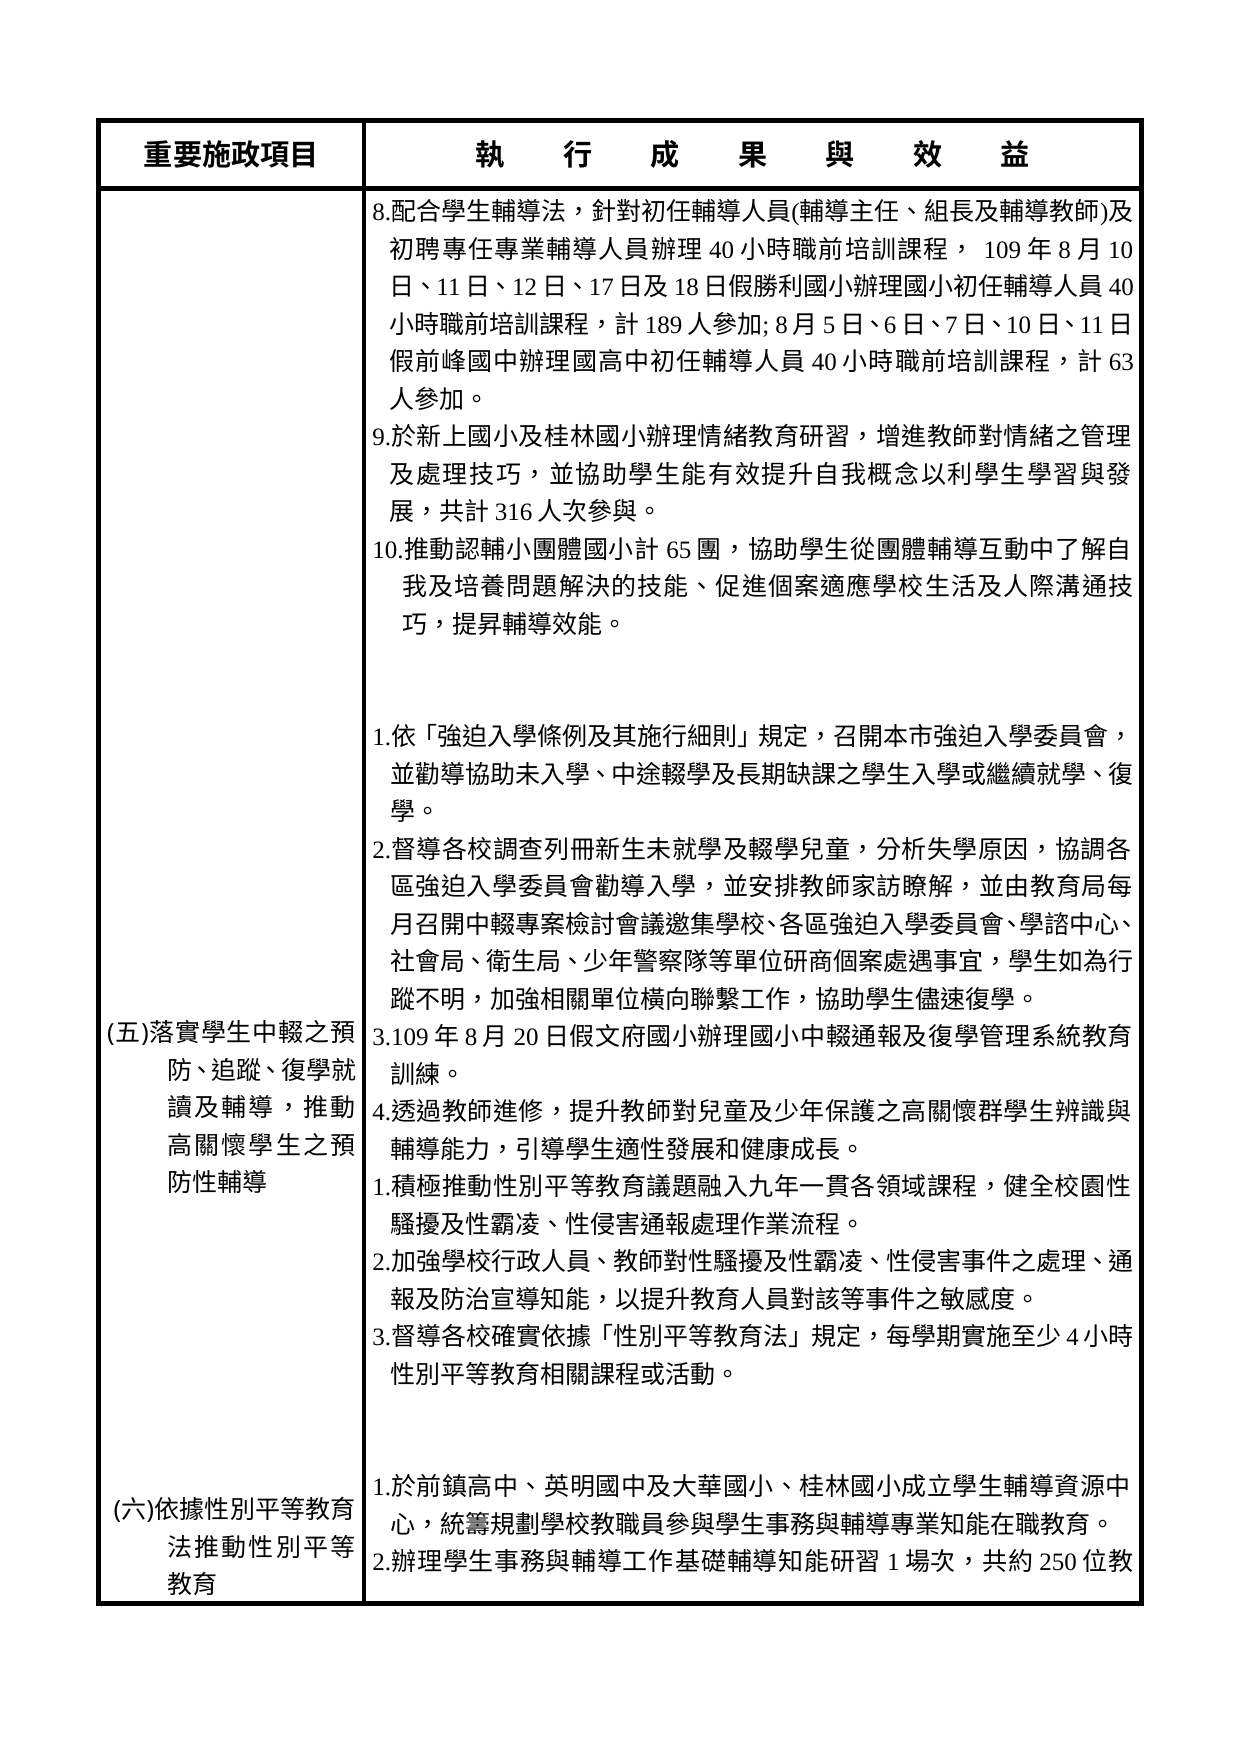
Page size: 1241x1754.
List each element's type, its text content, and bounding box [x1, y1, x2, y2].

table_cell (五)落實學生中輟之預防、追蹤、復學就讀及輔導，推動高關懷學生之預防性輔導 (六)依據性別平等教育法推動性別平等教育 [101, 191, 362, 1601]
table_header 執 行 成 果 與 效 益 [366, 123, 1139, 186]
table_header 重要施政項目 [101, 123, 362, 186]
